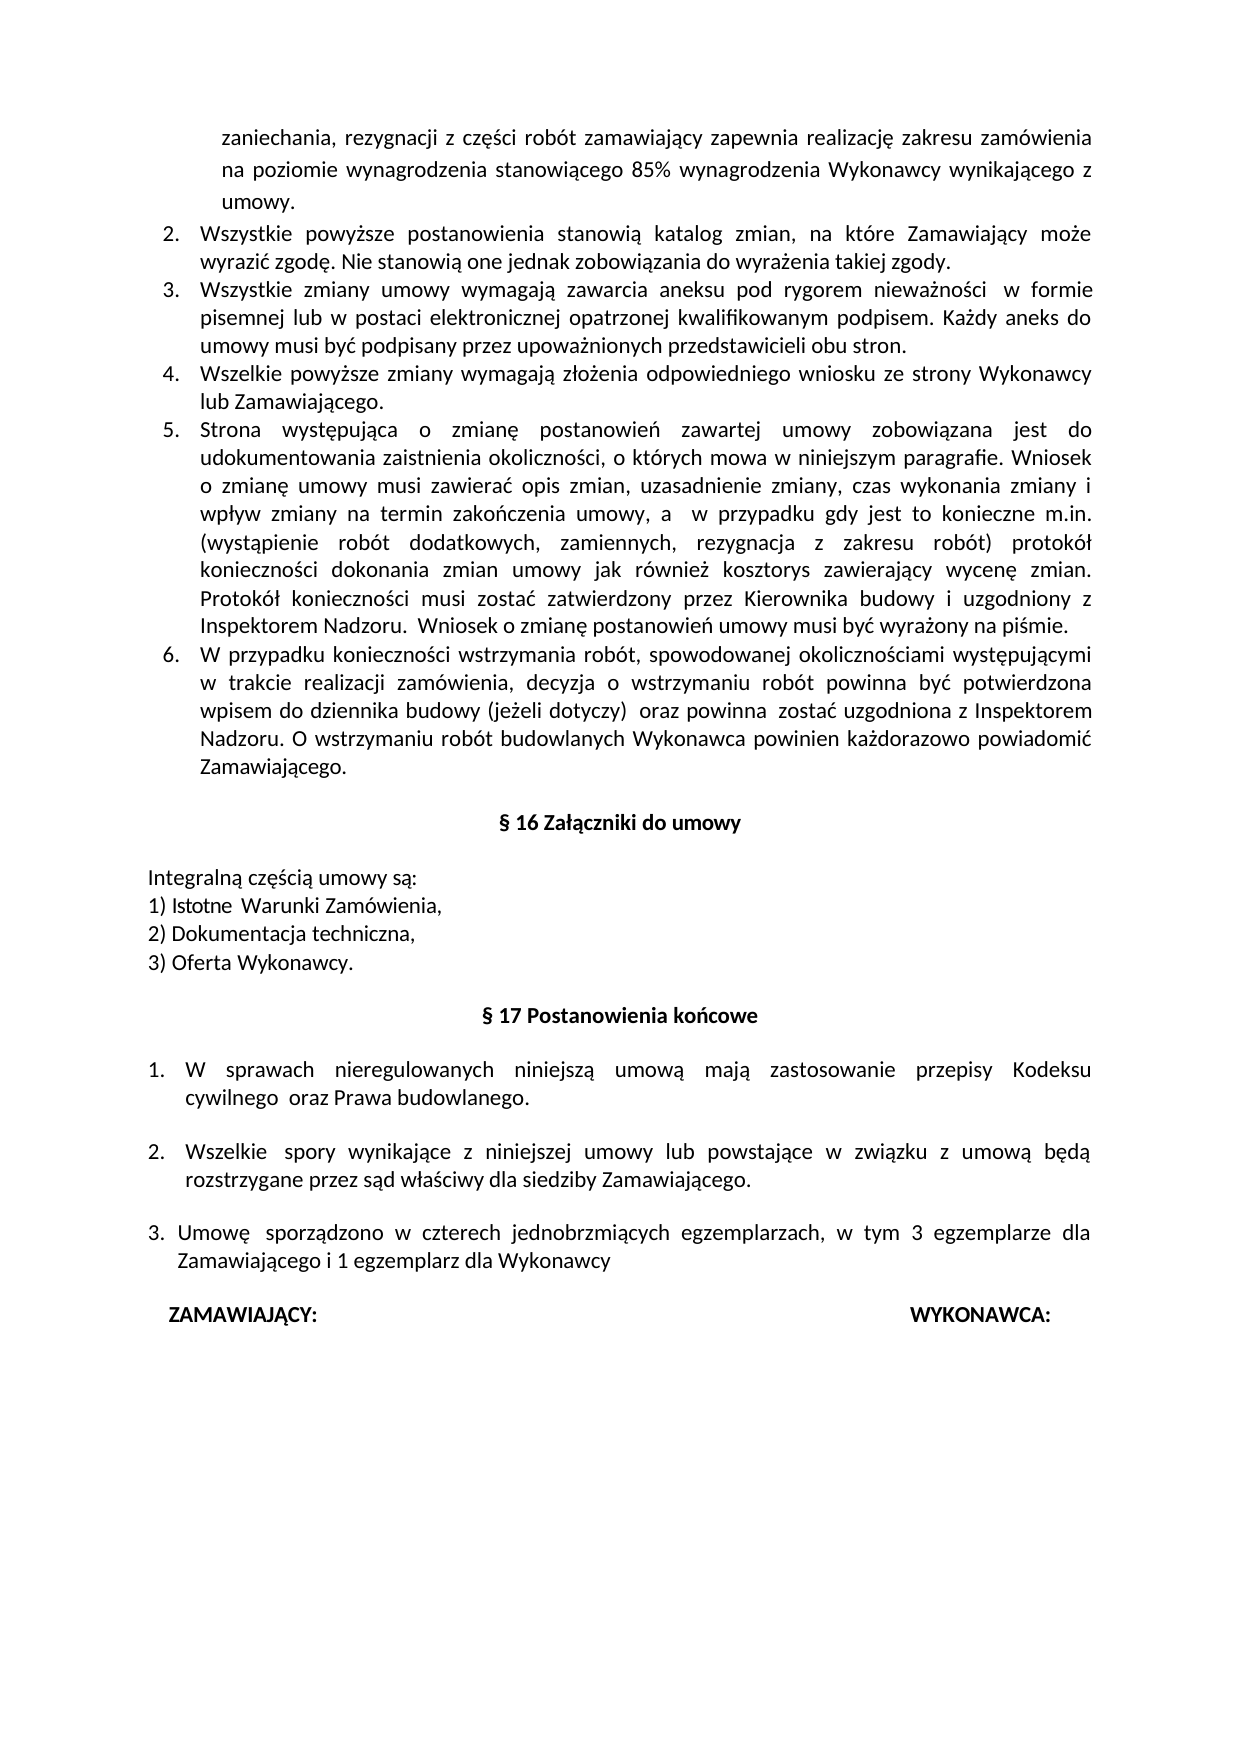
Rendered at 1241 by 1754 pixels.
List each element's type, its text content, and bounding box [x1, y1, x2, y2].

list Oferta Wykonawcy. [148, 948, 1107, 976]
subtitle § 16 Załączniki do umowy [192, 808, 1048, 836]
list W sprawach nieregulowanych niniejszą umową mają zastosowanie przepisy Kodeksu cywilnego oraz Prawa budowlanego. [148, 1055, 1092, 1111]
list W przypadku konieczności wstrzymania robót, spowodowanej okolicznościami występującymi w trakcie realizacji zamówienia, decyzja o wstrzymaniu robót powinna być potwierdzona wpisem do dziennika budowy (jeżeli dotyczy) oraz powinna zostać uzgodniona z Inspektorem Nadzoru. O wstrzymaniu robót budowlanych Wykonawca powinien każdorazowo powiadomić Zamawiającego. [162, 640, 1093, 780]
text zaniechania, rezygnacji z części robót zamawiający zapewnia realizację zakresu zamówienia na poziomie wynagrodzenia stanowiącego 85% wynagrodzenia Wykonawcy wynikającego z umowy. [221, 123, 1093, 215]
subtitle § 17 Postanowienia końcowe [133, 1002, 1107, 1030]
list Wszelkie powyższe zmiany wymagają złożenia odpowiedniego wniosku ze strony Wykonawcy lub Zamawiającego. [162, 359, 1093, 416]
list Umowę sporządzono w czterech jednobrzmiących egzemplarzach, w tym 3 egzemplarze dla Zamawiającego i 1 egzemplarz dla Wykonawcy [148, 1218, 1092, 1274]
list Wszelkie spory wynikające z niniejszej umowy lub powstające w związku z umową będą rozstrzygane przez sąd właściwy dla siedziby Zamawiającego. [148, 1137, 1092, 1193]
list Dokumentacja techniczna, [148, 919, 1107, 948]
list Wszystkie zmiany umowy wymagają zawarcia aneksu pod rygorem nieważności w formie pisemnej lub w postaci elektronicznej opatrzonej kwalifikowanym podpisem. Każdy aneks do umowy musi być podpisany przez upoważnionych przedstawicieli obu stron. [162, 275, 1093, 359]
text Integralną częścią umowy są: [148, 863, 1107, 892]
list Istotne Warunki Zamówienia, [148, 892, 1107, 919]
list Strona występująca o zmianę postanowień zawartej umowy zobowiązana jest do udokumentowania zaistnienia okoliczności, o których mowa w niniejszym paragrafie. Wniosek o zmianę umowy musi zawierać opis zmian, uzasadnienie zmiany, czas wykonania zmiany i wpływ zmiany na termin zakończenia umowy, a w przypadku gdy jest to konieczne m.in. (wystąpienie robót dodatkowych, zamiennych, rezygnacja z zakresu robót) protokół konieczności dokonania zmian umowy jak również kosztorys zawierający wycenę zmian. Protokół konieczności musi zostać zatwierdzony przez Kierownika budowy i uzgodniony z Inspektorem Nadzoru. Wniosek o zmianę postanowień umowy musi być wyrażony na piśmie. [162, 416, 1093, 640]
list Wszystkie powyższe postanowienia stanowią katalog zmian, na które Zamawiający może wyrazić zgodę. Nie stanowią one jednak zobowiązania do wyrażenia takiej zgody. [162, 219, 1093, 275]
subtitle ZAMAWIAJĄCY: WYKONAWCA: [168, 1300, 1107, 1328]
